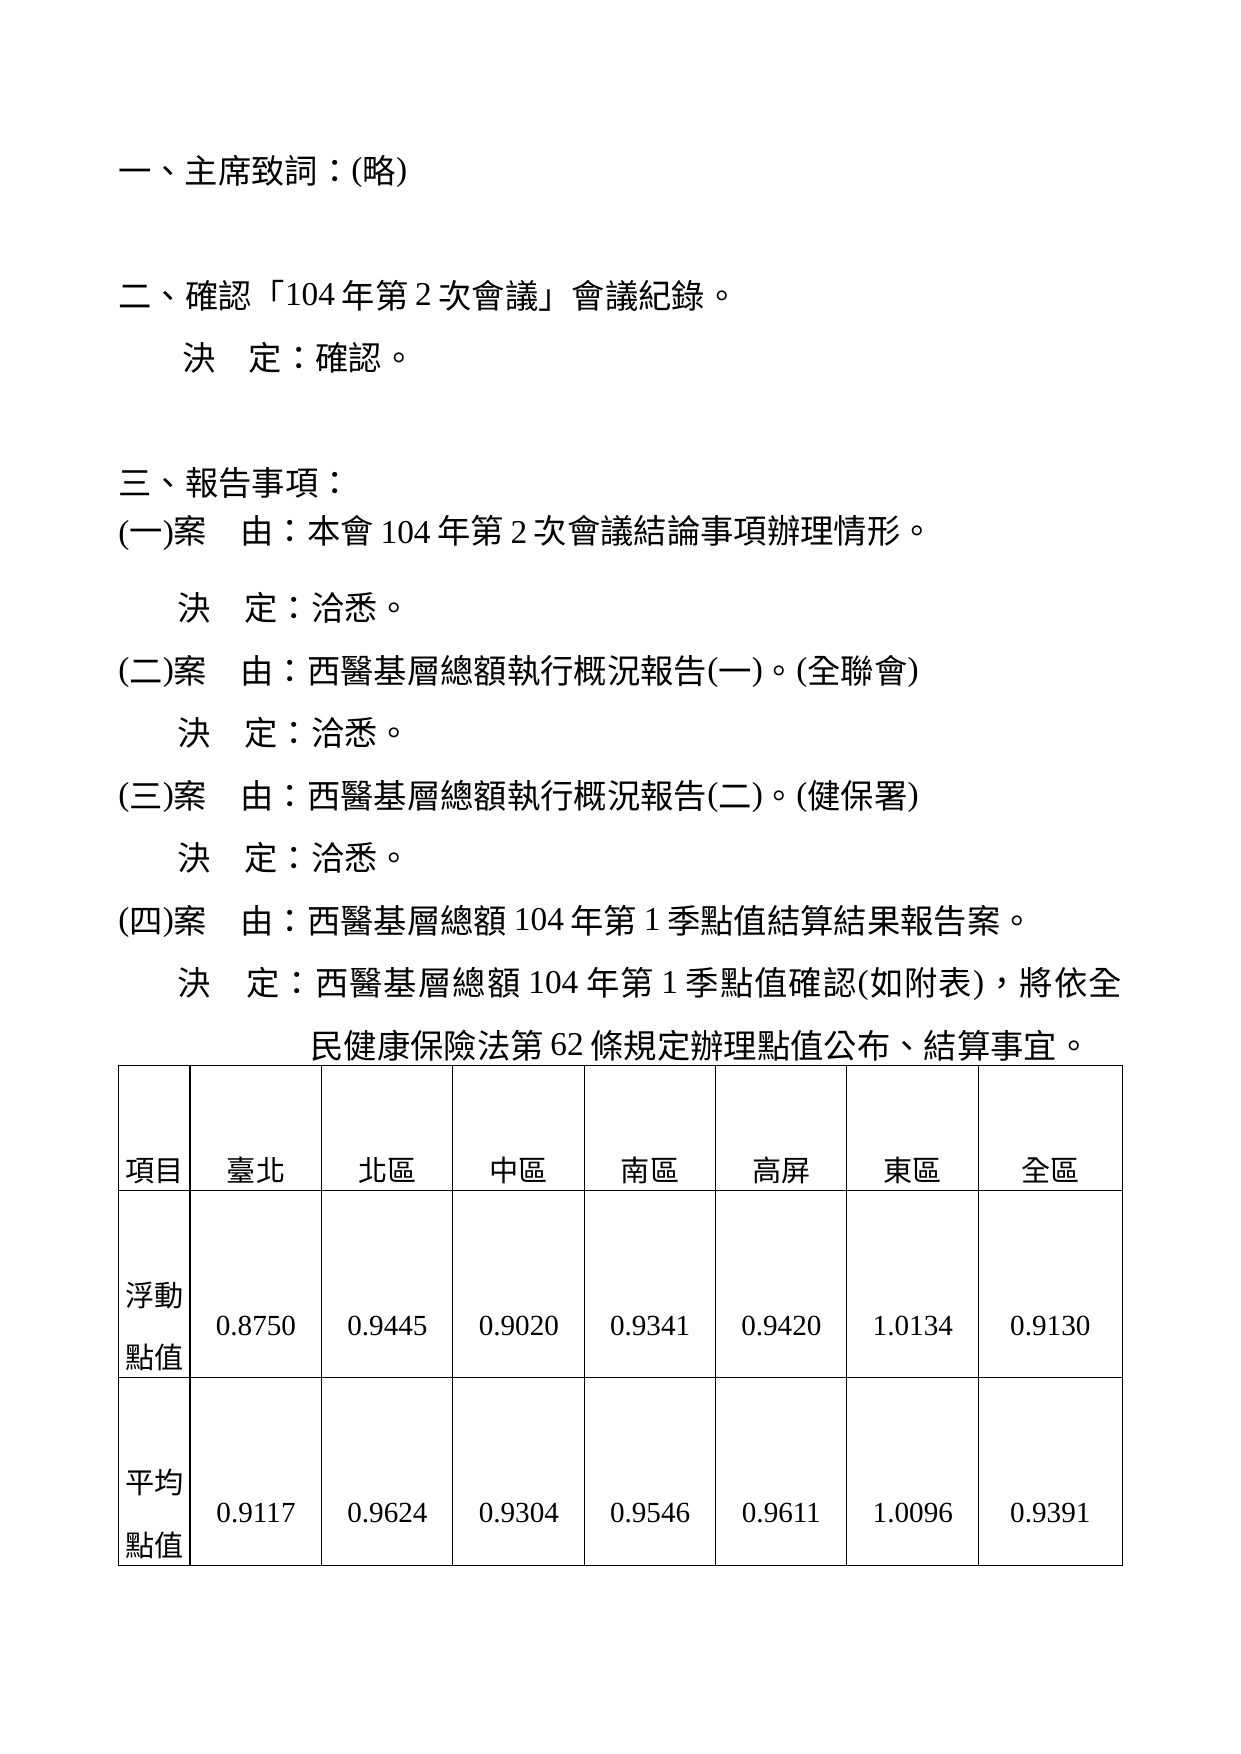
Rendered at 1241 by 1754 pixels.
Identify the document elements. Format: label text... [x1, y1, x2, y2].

table_header 南區 [585, 1066, 715, 1189]
table_cell 平均 點值 [119, 1378, 189, 1564]
text (四)案 由：西醫基層總額104年第1季點值結算結果報告案。 [118, 877, 1122, 939]
table_header 項目 [119, 1066, 189, 1189]
table_header 東區 [847, 1066, 978, 1189]
text 決 定：西醫基層總額104年第1季點值確認(如附表)，將依全民健康保險法第62條規定辦理點值公布、結算事宜。 [177, 939, 1122, 1064]
text 決 定：洽悉。 [177, 689, 1122, 752]
text 三、報告事項： [118, 439, 1122, 502]
table_cell 0.9020 [453, 1191, 584, 1377]
text (一)案 由：本會104年第2次會議結論事項辦理情形。 [118, 502, 1122, 554]
table_cell 0.9420 [716, 1191, 846, 1377]
text 一、主席致詞：(略) [106, 127, 1122, 189]
text 二、確認「104年第2次會議」會議紀錄。 [118, 252, 1122, 314]
text (三)案 由：西醫基層總額執行概況報告(二)。(健保署) [118, 752, 1122, 814]
table_cell 1.0134 [847, 1191, 978, 1377]
table_cell 0.9445 [322, 1191, 452, 1377]
table_header 北區 [322, 1066, 452, 1189]
table_cell 浮動 點值 [119, 1191, 189, 1377]
text 決 定：洽悉。 [177, 814, 1122, 877]
text (二)案 由：西醫基層總額執行概況報告(一)。(全聯會) [118, 627, 1122, 689]
text 決 定：確認。 [182, 314, 1122, 377]
table_cell 0.9341 [585, 1191, 715, 1377]
table_cell 0.9304 [453, 1378, 584, 1564]
table_cell 0.9624 [322, 1378, 452, 1564]
table_cell 1.0096 [847, 1378, 978, 1564]
table_cell 0.9130 [979, 1191, 1122, 1377]
table_cell 0.9546 [585, 1378, 715, 1564]
table_cell 0.9117 [191, 1378, 321, 1564]
table_cell 0.9611 [716, 1378, 846, 1564]
text 決 定：洽悉。 [177, 564, 1122, 627]
table_header 全區 [979, 1066, 1122, 1189]
table_cell 0.9391 [979, 1378, 1122, 1564]
table_header 高屏 [716, 1066, 846, 1189]
table_header 中區 [453, 1066, 584, 1189]
table_header 臺北 [191, 1066, 321, 1189]
table_cell 0.8750 [191, 1191, 321, 1377]
